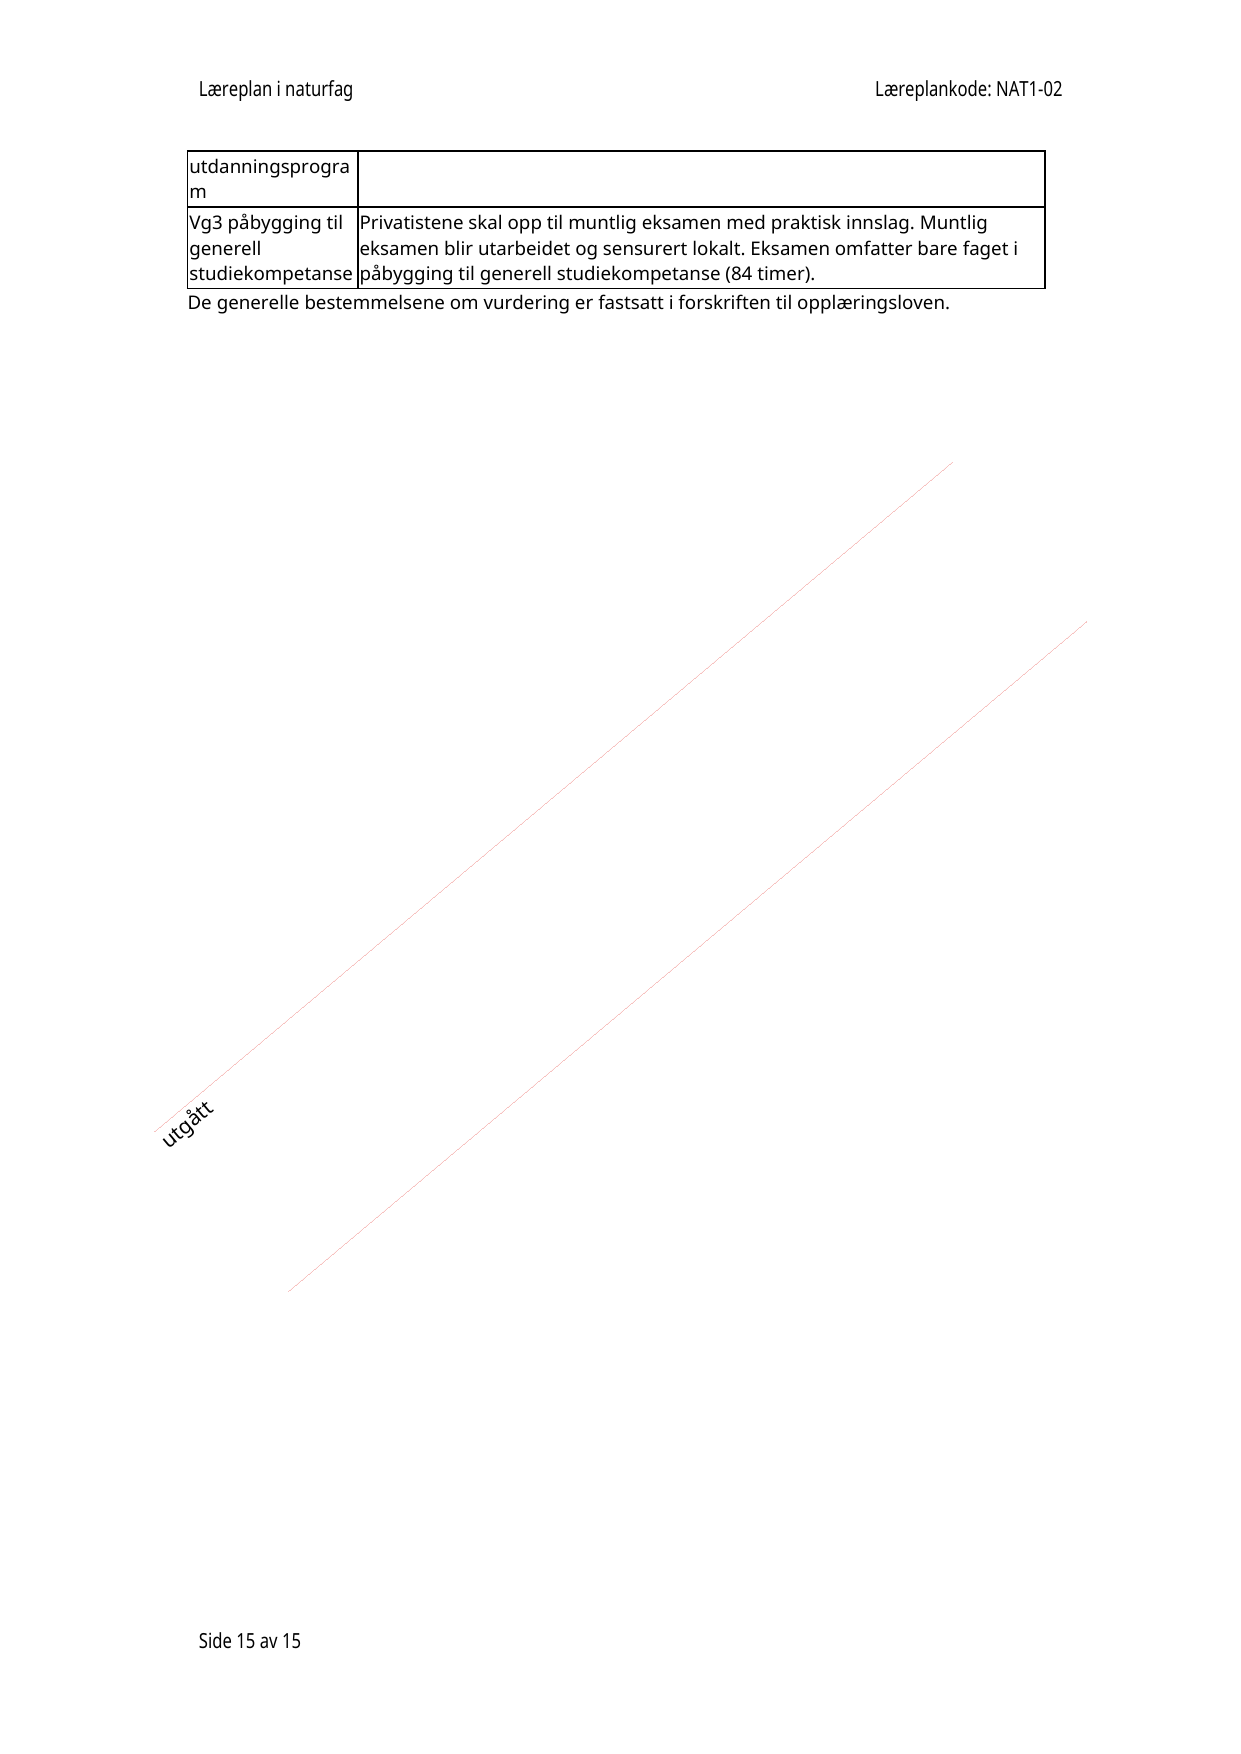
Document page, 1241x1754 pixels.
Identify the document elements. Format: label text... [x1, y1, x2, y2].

text De generelle bestemmelsene om vurdering er fastsatt i forskriften til opplæringsloven. [950, 289, 1053, 315]
table_cell Privatistene skal opp til én eksamen som består av en skriftlig del og en muntlig del med praktisk innslag. Den skriftlige delen blir utarbeidet sentralt. Den muntlige delen blir utarbeidet lokalt. Sensuren er lokal. [359, 152, 1044, 206]
